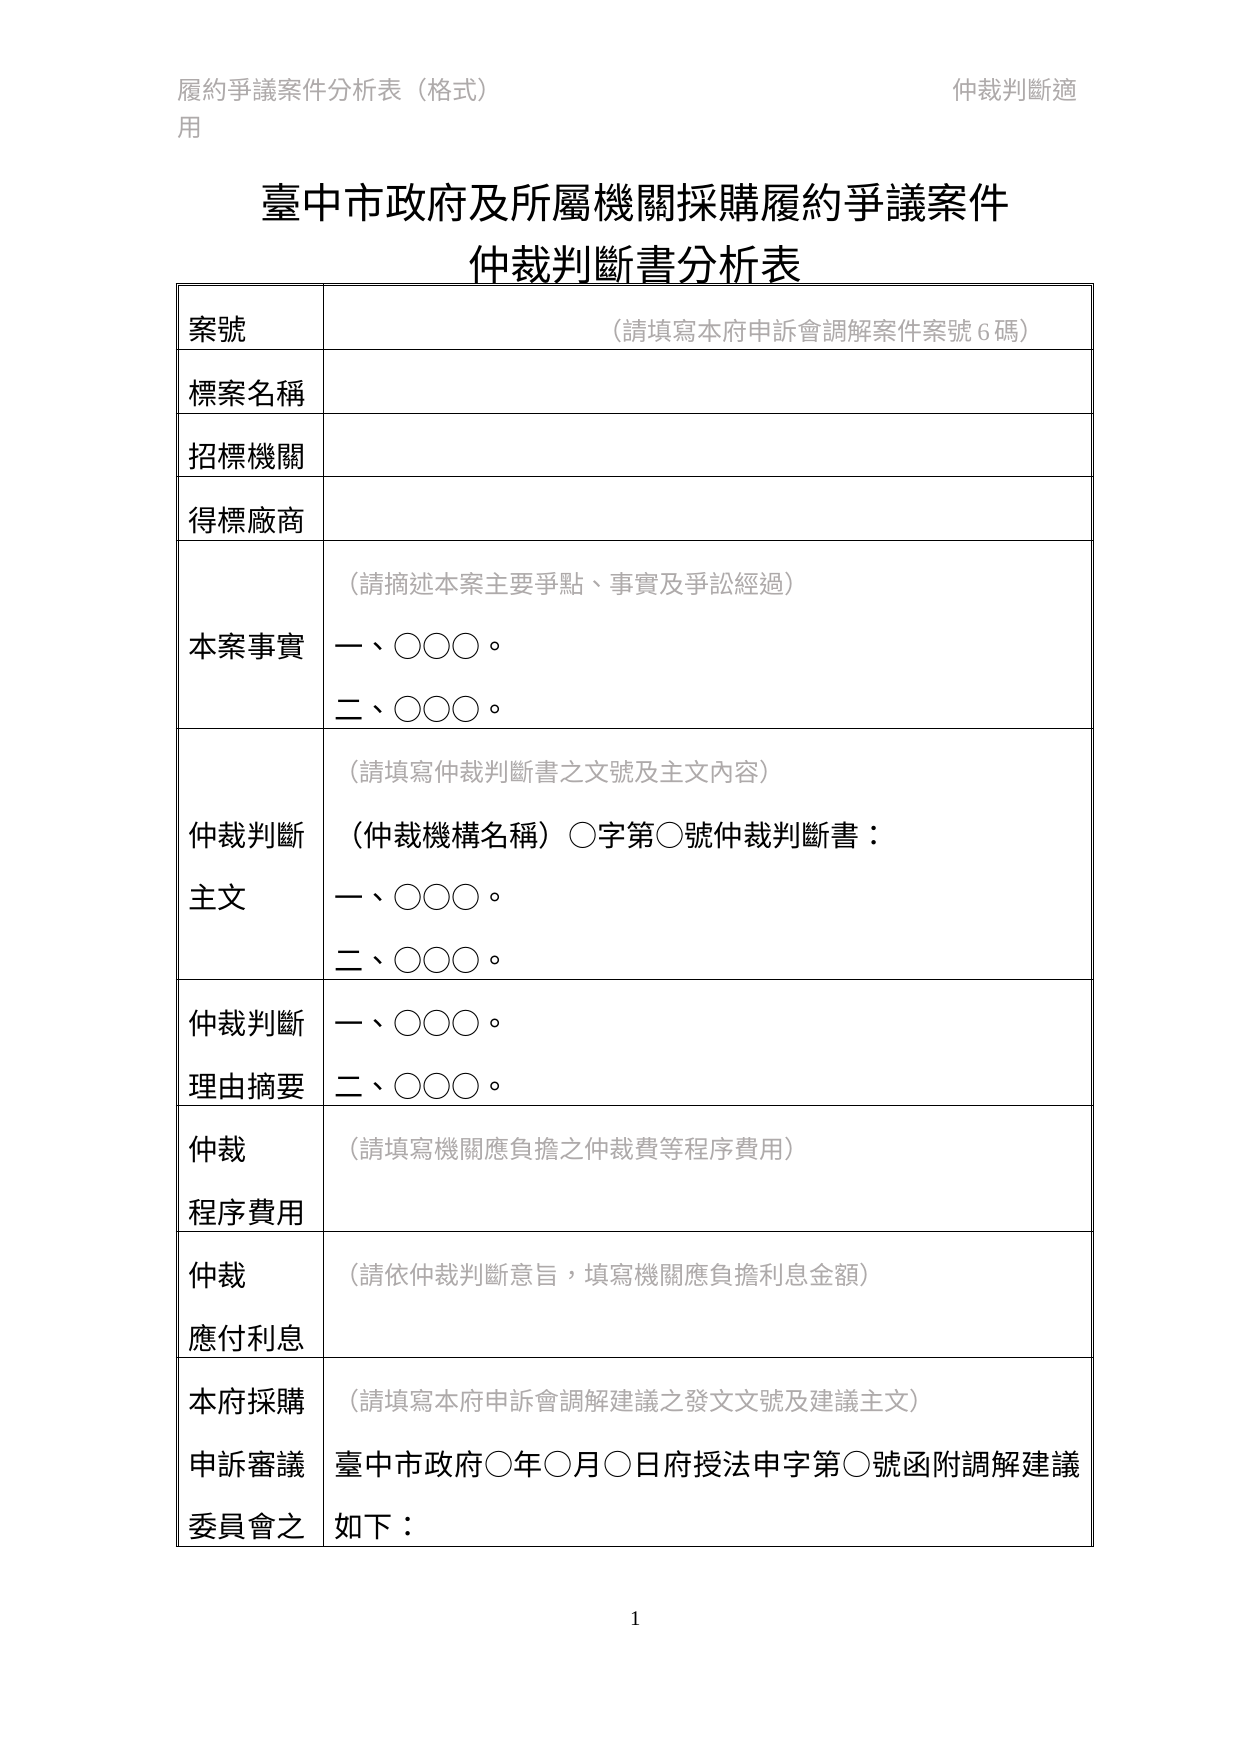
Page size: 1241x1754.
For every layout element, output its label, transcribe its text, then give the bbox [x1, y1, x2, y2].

table_cell 仲裁判斷理由摘要 [179, 980, 323, 1105]
table_cell 本案事實 [179, 541, 323, 728]
table_cell 標案名稱 [179, 350, 323, 412]
table_cell 仲裁 程序費用 [179, 1106, 323, 1231]
table_cell [324, 414, 1091, 476]
table_cell （請填寫機關應負擔之仲裁費等程序費用） [324, 1106, 1091, 1231]
table_header 案號 [179, 286, 323, 349]
table_cell （請填寫仲裁判斷書之文號及主文內容） （仲裁機構名稱）○字第○號仲裁判斷書： 一、○○○。 二、○○○。 [324, 729, 1091, 979]
table_cell 一、○○○。 二、○○○。 [324, 980, 1091, 1105]
table_cell [324, 350, 1091, 412]
table_cell （請摘述本案主要爭點、事實及爭訟經過） 一、○○○。 二、○○○。 [324, 541, 1091, 728]
table_cell [324, 477, 1091, 539]
table_cell 仲裁判斷主文 [179, 729, 323, 979]
table_cell 本府採購申訴審議委員會之 [179, 1358, 323, 1546]
text 臺中市政府及所屬機關採購履約爭議案件 [177, 158, 1092, 221]
text 仲裁判斷書分析表 [177, 221, 1092, 283]
table_cell （請填寫本府申訴會調解建議之發文文號及建議主文） 臺中市政府○年○月○日府授法申字第○號函附調解建議如下： [324, 1358, 1091, 1546]
table_cell 招標機關 [179, 414, 323, 476]
table_header （請填寫本府申訴會調解案件案號6碼） [324, 286, 1091, 349]
table_cell 仲裁 應付利息 [179, 1232, 323, 1357]
table_cell 得標廠商 [179, 477, 323, 539]
table_cell （請依仲裁判斷意旨，填寫機關應負擔利息金額） [324, 1232, 1091, 1357]
